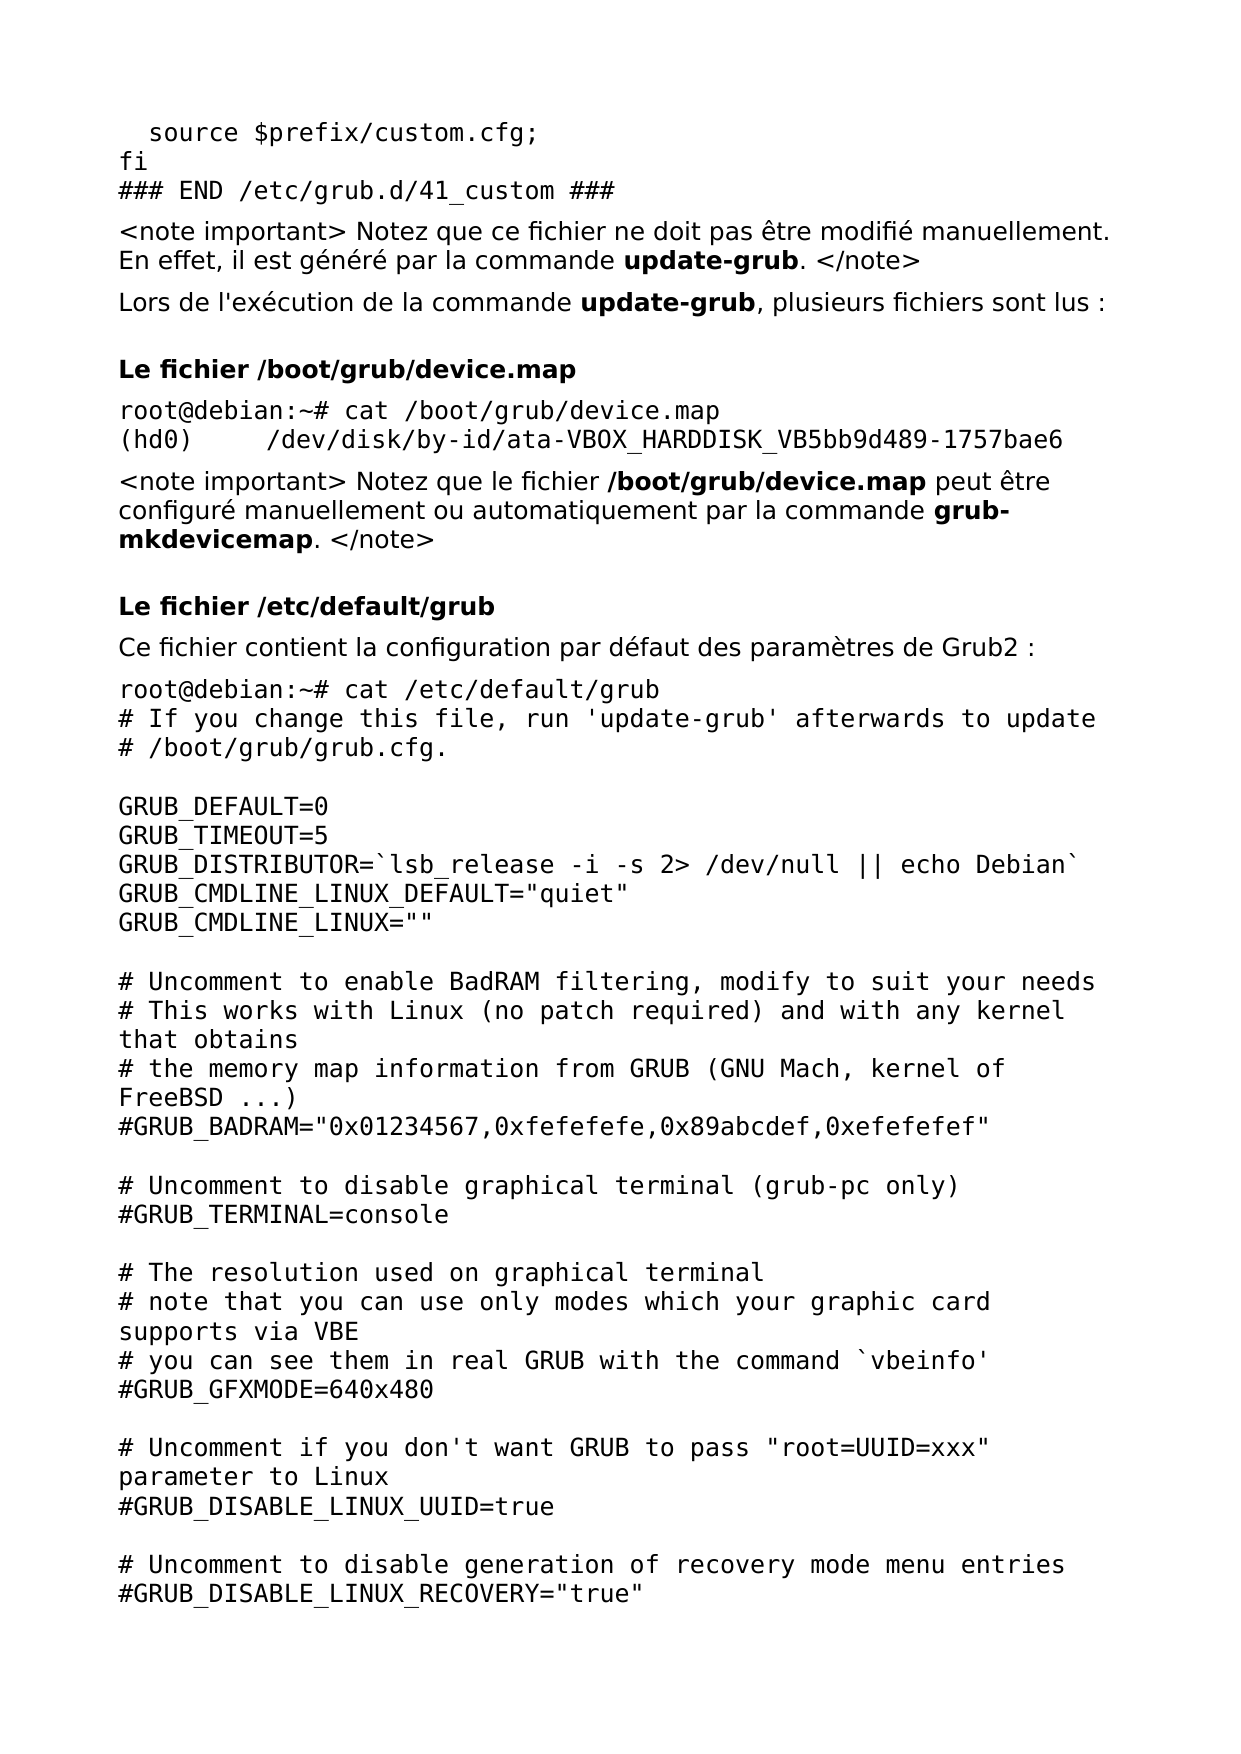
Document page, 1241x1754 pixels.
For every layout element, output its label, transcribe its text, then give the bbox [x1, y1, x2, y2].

text Lors de l'exécution de la commande update-grub, plusieurs fichiers sont lus : [118, 288, 1122, 317]
text root@debian:~# cat /etc/default/grub # If you change this file, run 'update-grub' afterwards to update # /boot/grub/grub.cfg. GRUB_DEFAULT=0 GRUB_TIMEOUT=5 GRUB_DISTRIBUTOR=`lsb_release -i -s 2> /dev/null || echo Debian` GRUB_CMDLINE_LINUX_DEFAULT="quiet" GRUB_CMDLINE_LINUX="" # Uncomment to enable BadRAM filtering, modify to suit your needs # This works with Linux (no patch required) and with any kernel that obtains # the memory map information from GRUB (GNU Mach, kernel of FreeBSD ...) #GRUB_BADRAM="0x01234567,0xfefefefe,0x89abcdef,0xefefefef" # Uncomment to disable graphical terminal (grub-pc only) #GRUB_TERMINAL=console # The resolution used on graphical terminal # note that you can use only modes which your graphic card supports via VBE # you can see them in real GRUB with the command `vbeinfo' #GRUB_GFXMODE=640x480 # Uncomment if you don't want GRUB to pass "root=UUID=xxx" parameter to Linux #GRUB_DISABLE_LINUX_UUID=true # Uncomment to disable generation of recovery mode menu entries #GRUB_DISABLE_LINUX_RECOVERY="true" [118, 675, 1122, 1608]
text <note important> Notez que le fichier /boot/grub/device.map peut être configuré manuellement ou automatiquement par la commande grub-mkdevicemap. </note> [118, 467, 1122, 554]
text Ce fichier contient la configuration par défaut des paramètres de Grub2 : [118, 633, 1122, 662]
text source $prefix/custom.cfg; fi ### END /etc/grub.d/41_custom ### [118, 118, 1122, 206]
text root@debian:~# cat /boot/grub/device.map (hd0) /dev/disk/by-id/ata-VBOX_HARDDISK_VB5bb9d489-1757bae6 [118, 397, 1122, 455]
text <note important> Notez que ce fichier ne doit pas être modifié manuellement. En effet, il est généré par la commande update-grub. </note> [118, 217, 1122, 276]
subtitle Le fichier /boot/grub/device.map [118, 355, 1122, 384]
subtitle Le fichier /etc/default/grub [118, 592, 1122, 621]
